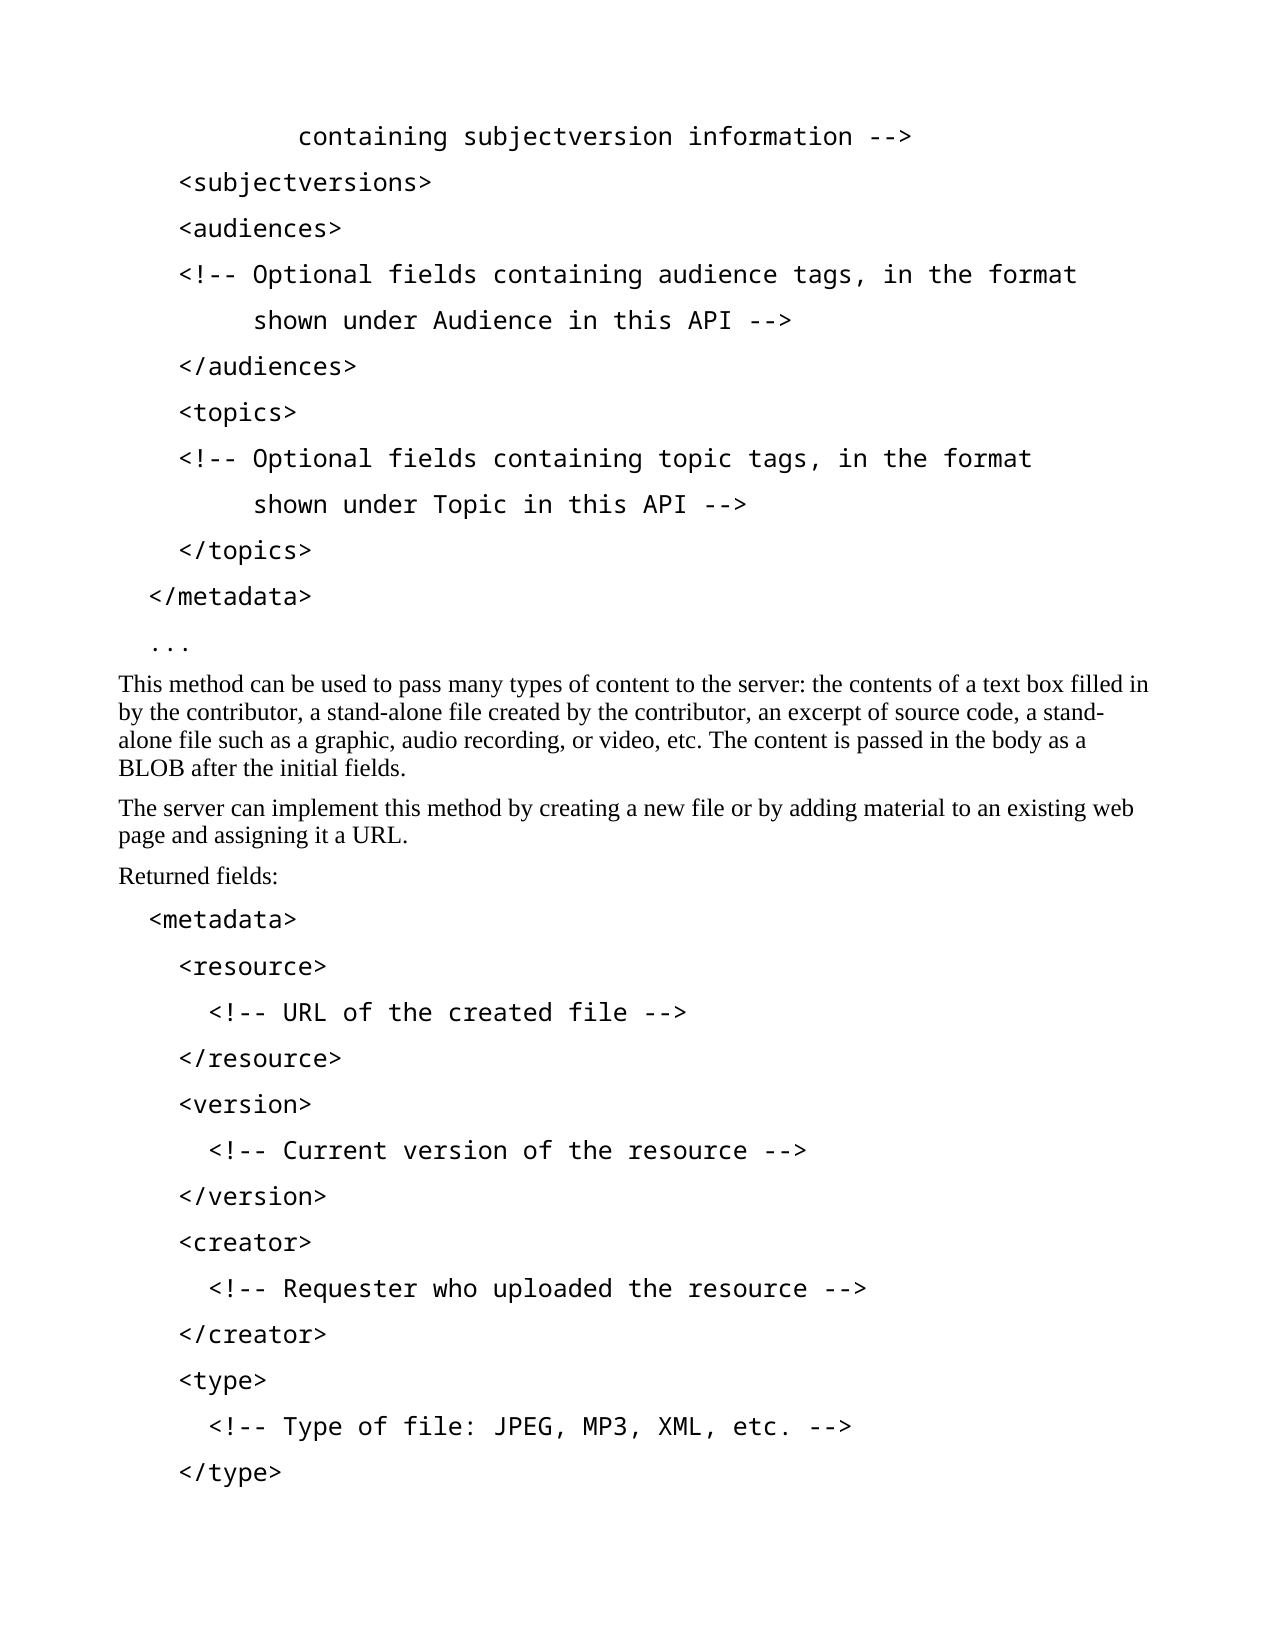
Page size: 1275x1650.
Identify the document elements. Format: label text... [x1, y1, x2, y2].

text </version> [148, 1178, 1157, 1212]
text <!-- Optional fields containing audience tags, in the format [148, 256, 1157, 290]
text <creator> [148, 1224, 1157, 1258]
text </audiences> [148, 348, 1157, 382]
text <!-- Type of file: JPEG, MP3, XML, etc. --> [148, 1408, 1157, 1443]
text </topics> [148, 532, 1157, 567]
text Returned fields: [118, 862, 1157, 889]
text shown under Audience in this API --> [148, 302, 1157, 336]
text containing subjectversion information --> [148, 118, 1157, 152]
text <type> [148, 1362, 1157, 1397]
text <resource> [148, 948, 1157, 982]
text This method can be used to pass many types of content to the server: the contents of a text box filled in by the contributor, a stand-alone file created by the contributor, an excerpt of source code, a stand-alone file such as a graphic, audio recording, or video, etc. The content is passed in the body as a BLOB after the initial fields. [118, 671, 1157, 781]
text </metadata> [148, 578, 1157, 613]
text ... [148, 624, 1157, 659]
text <!-- Requester who uploaded the resource --> [148, 1270, 1157, 1304]
text <!-- Optional fields containing topic tags, in the format [148, 440, 1157, 474]
text </resource> [148, 1040, 1157, 1074]
text <subjectversions> [148, 164, 1157, 198]
text </creator> [148, 1316, 1157, 1351]
text </type> [148, 1454, 1157, 1489]
text shown under Topic in this API --> [148, 486, 1157, 521]
text The server can implement this method by creating a new file or by adding material to an existing web page and assigning it a URL. [118, 794, 1157, 849]
text <version> [148, 1086, 1157, 1120]
text <metadata> [148, 902, 1157, 936]
text <!-- Current version of the resource --> [148, 1132, 1157, 1166]
text <topics> [148, 394, 1157, 428]
text <audiences> [148, 210, 1157, 244]
text <!-- URL of the created file --> [148, 994, 1157, 1028]
